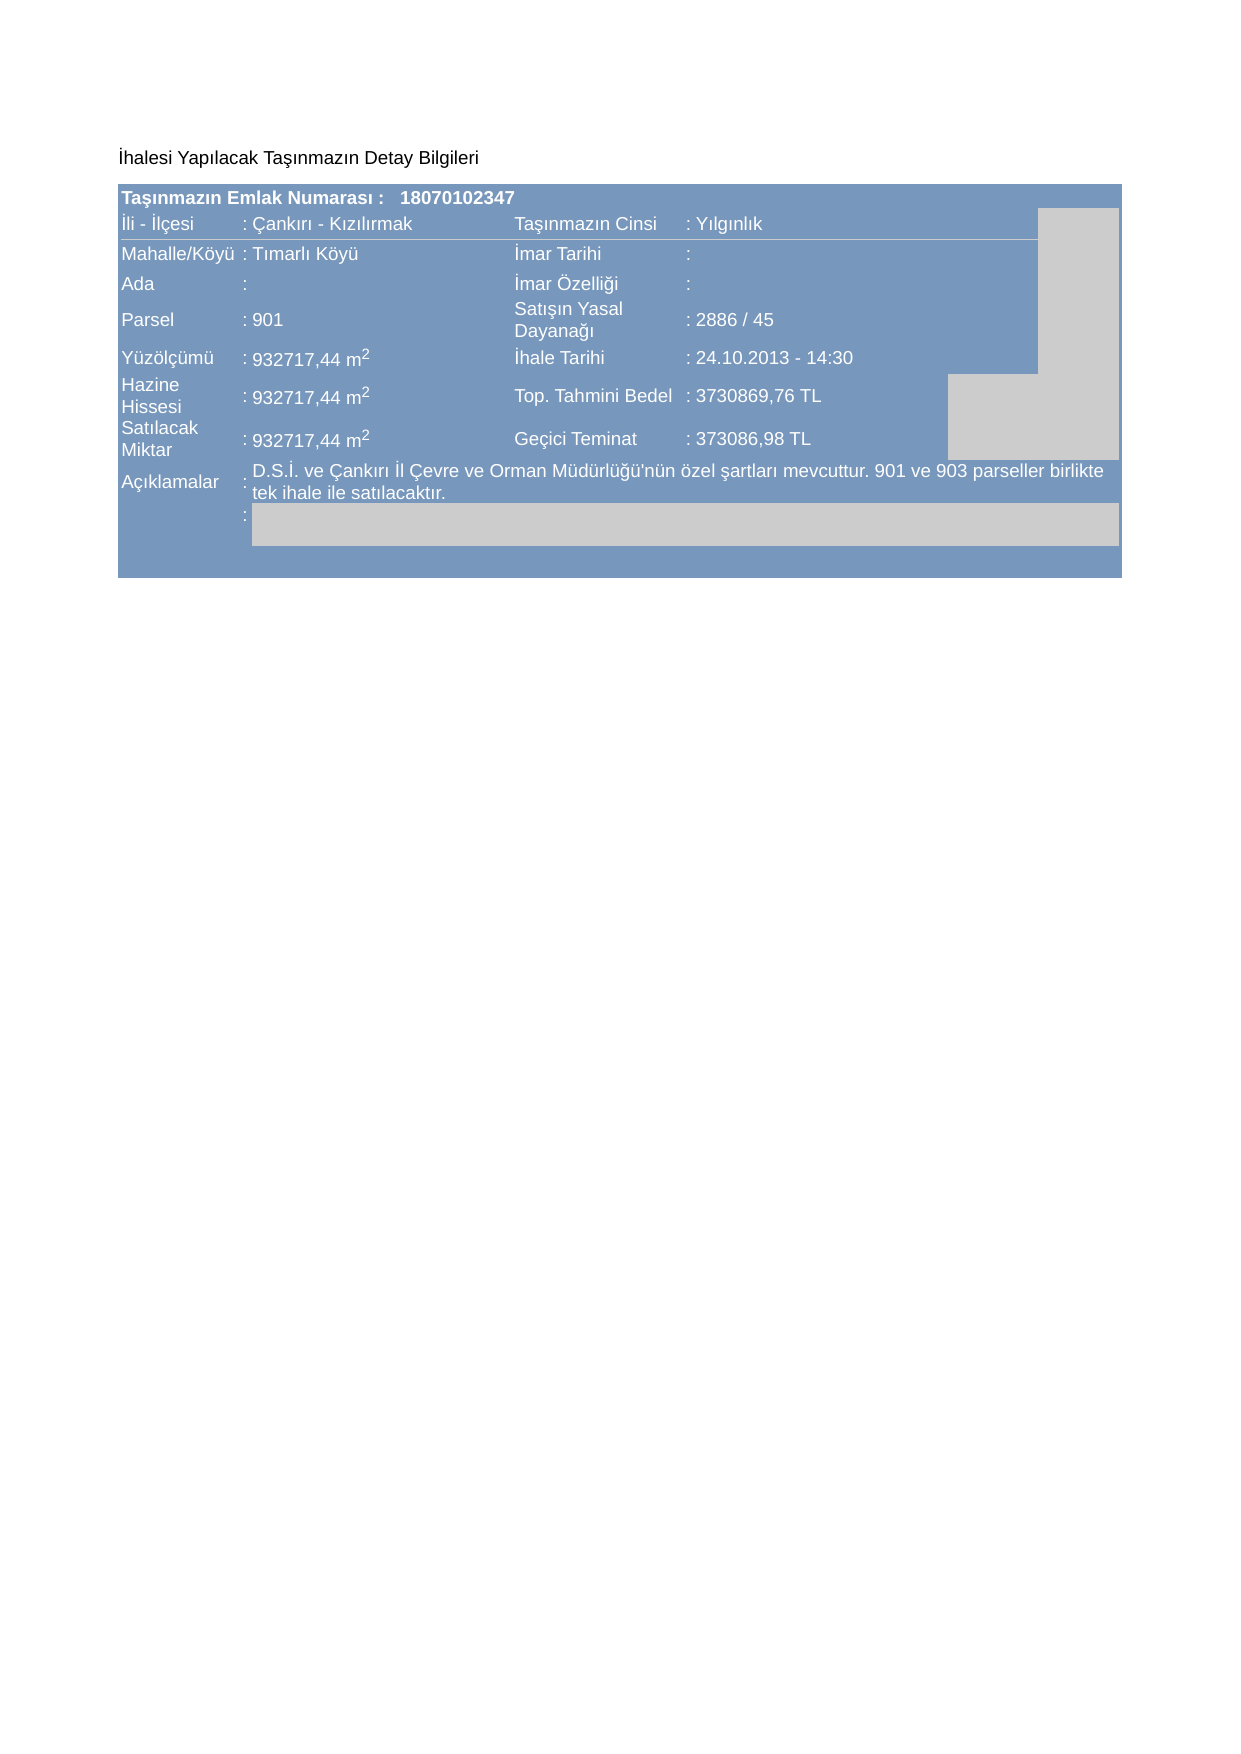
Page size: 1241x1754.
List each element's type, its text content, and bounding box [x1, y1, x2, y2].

table_cell İmar Tarihi [514, 240, 686, 268]
table_cell 901 [252, 298, 504, 341]
table_cell [252, 268, 504, 298]
table_cell 3730869,76 TL [696, 374, 948, 417]
table_cell İmar Özelliği [514, 268, 686, 298]
table_cell [1038, 240, 1119, 268]
table_cell [1038, 268, 1119, 298]
table_cell [504, 341, 514, 374]
table_cell 932717,44 m2 [252, 374, 504, 417]
table_cell [504, 298, 514, 341]
table_cell [948, 374, 1038, 417]
table_cell 932717,44 m2 [252, 341, 504, 374]
table_cell [1038, 341, 1119, 374]
table_cell Ada [121, 268, 242, 298]
table_cell Yüzölçümü [121, 341, 242, 374]
table_cell Parsel [121, 298, 242, 341]
table_cell 932717,44 m2 [252, 417, 504, 460]
table_header : [242, 208, 252, 239]
table_cell Satışın Yasal Dayanağı [514, 298, 686, 341]
table_cell : [242, 240, 252, 268]
table_cell [504, 417, 514, 460]
table_cell Geçici Teminat [514, 417, 686, 460]
table_cell : [242, 341, 252, 374]
table_header İli - İlçesi [121, 208, 242, 239]
table_cell : [242, 417, 252, 460]
table_cell [118, 578, 1122, 589]
table_cell : [242, 503, 252, 546]
table_cell Satılacak Miktar [121, 417, 242, 460]
table_cell [504, 268, 514, 298]
table_cell Tımarlı Köyü [252, 240, 504, 268]
table_cell Top. Tahmini Bedel [514, 374, 686, 417]
table_cell [948, 417, 1038, 460]
table_cell [1038, 417, 1119, 460]
table_cell [121, 503, 242, 546]
table_cell 2886 / 45 [696, 298, 1038, 341]
table_cell : [686, 374, 696, 417]
table_cell Mahalle/Köyü [121, 240, 242, 268]
table_cell : [686, 417, 696, 460]
table_header [504, 208, 514, 239]
table_cell [696, 268, 1038, 298]
table_cell : [686, 240, 696, 268]
table_header [118, 589, 1122, 617]
table_cell : [686, 298, 696, 341]
table_cell İhale Tarihi [514, 341, 686, 374]
table_cell [118, 618, 1122, 622]
table_cell : [686, 341, 696, 374]
table_cell : [242, 268, 252, 298]
table_cell : [242, 298, 252, 341]
table_cell [504, 374, 514, 417]
table_cell [1038, 298, 1119, 341]
table_cell : [686, 268, 696, 298]
table_cell D.S.İ. ve Çankırı İl Çevre ve Orman Müdürlüğü'nün özel şartları mevcuttur. 901 ve 903 parseller birlikte tek ihale ile satılacaktır. [252, 460, 1119, 503]
table_header İhalesi Yapılacak Taşınmazın Detay Bilgileri [118, 147, 1122, 169]
table_cell : [242, 374, 252, 417]
table_header : [686, 208, 696, 239]
table_cell Hazine Hissesi [121, 374, 242, 417]
table_cell [1038, 374, 1119, 417]
table_cell [252, 503, 1119, 546]
table_cell [696, 240, 1038, 268]
table_header [118, 169, 1122, 184]
table_cell 24.10.2013 - 14:30 [696, 341, 1038, 374]
table_header [121, 171, 1119, 176]
table_header [1038, 208, 1119, 239]
table_cell 373086,98 TL [696, 417, 948, 460]
table_header Taşınmazın Cinsi [514, 208, 686, 239]
table_cell [504, 240, 514, 268]
table_cell Taşınmazın Emlak Numarası : 18070102347 [118, 184, 1122, 578]
table_header Yılgınlık [696, 208, 1038, 239]
table_cell Açıklamalar [121, 460, 242, 503]
table_header Çankırı - Kızılırmak [252, 208, 504, 239]
table_cell : [242, 460, 252, 503]
